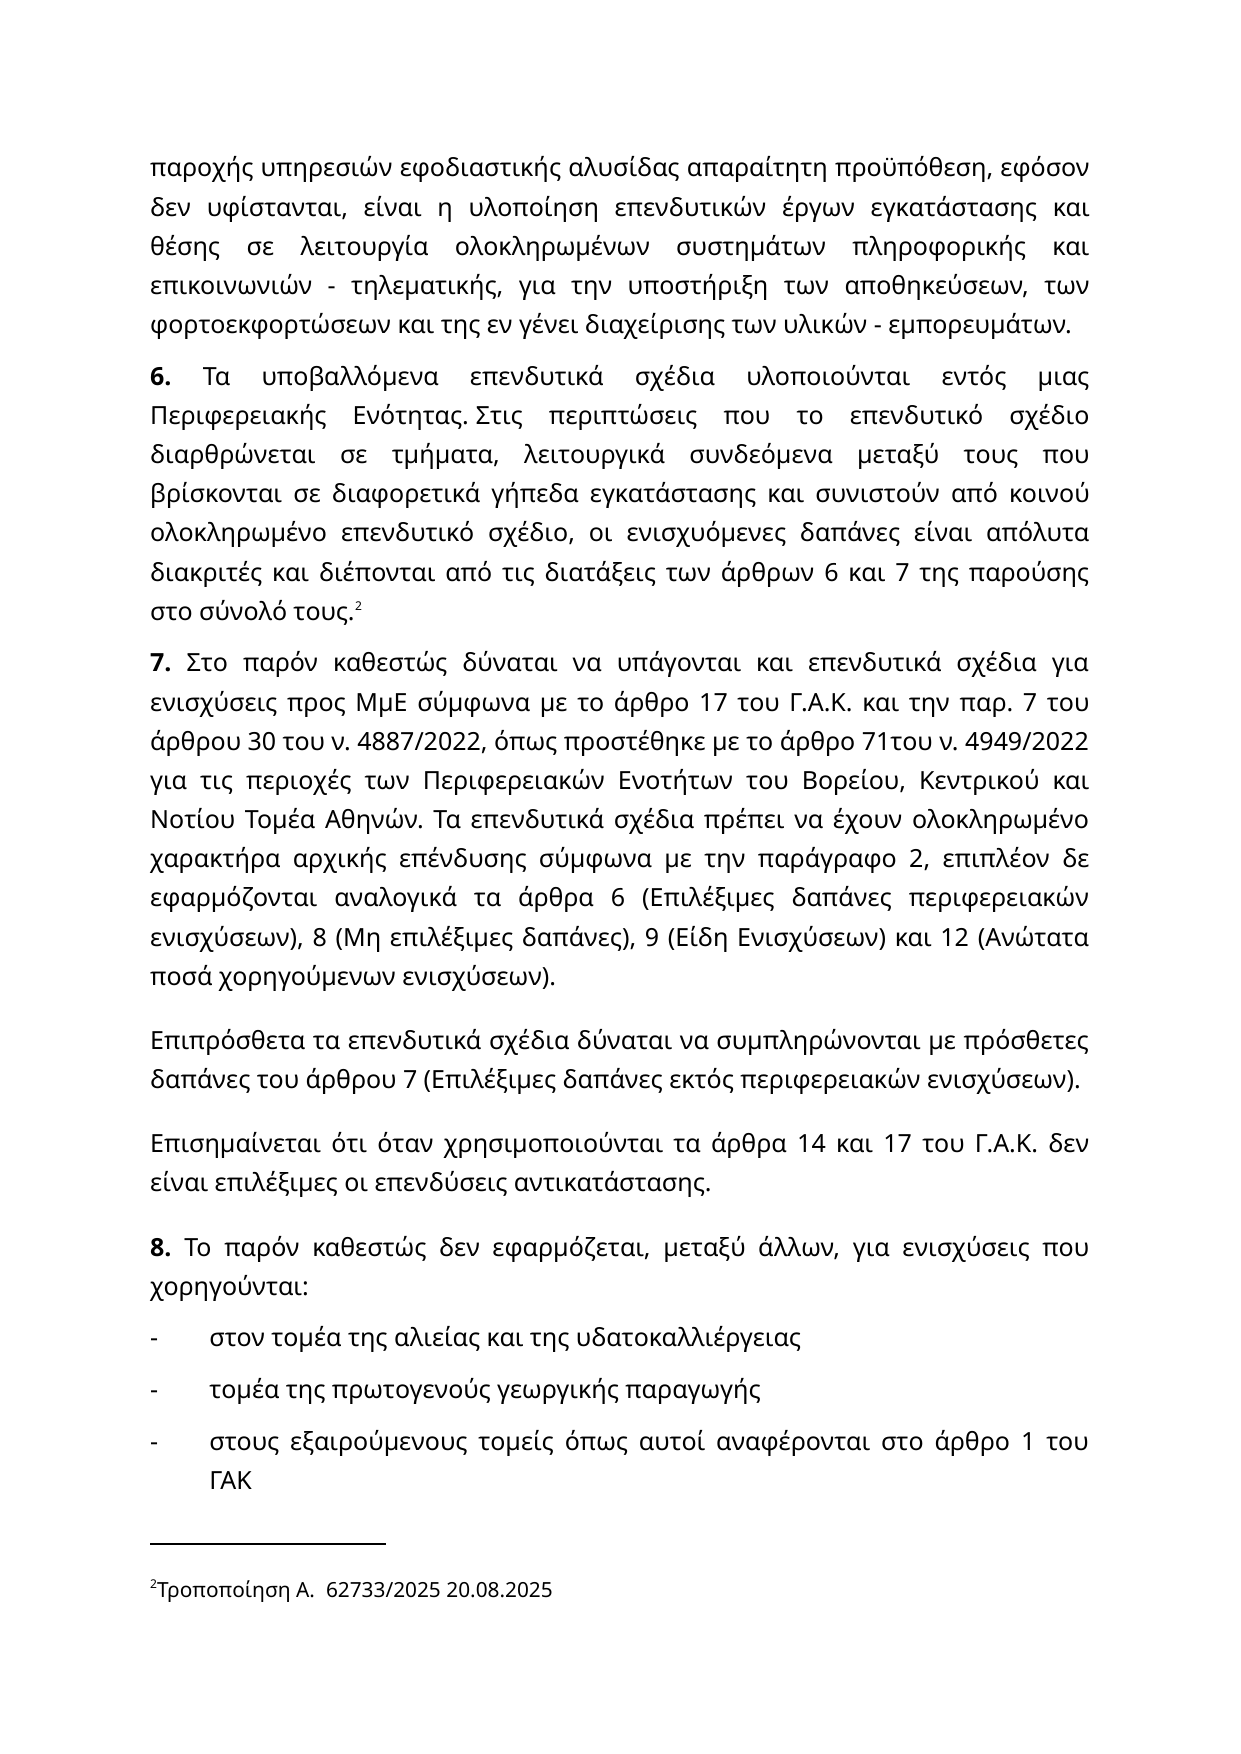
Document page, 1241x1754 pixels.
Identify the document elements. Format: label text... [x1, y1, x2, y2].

text Επισημαίνεται ότι όταν χρησιμοποιούνται τα άρθρα 14 και 17 του Γ.Α.Κ. δεν είναι επιλέξιμες οι επενδύσεις αντικατάστασης. [150, 1126, 1090, 1199]
text παροχής υπηρεσιών εφοδιαστικής αλυσίδας απαραίτητη προϋπόθεση, εφόσον δεν υφίστανται, είναι η υλοποίηση επενδυτικών έργων εγκατάστασης και θέσης σε λειτουργία ολοκληρωμένων συστημάτων πληροφορικής και επικοινωνιών - τηλεματικής, για την υποστήριξη των αποθηκεύσεων, των φορτοεκφορτώσεων και της εν γένει διαχείρισης των υλικών - εμπορευμάτων. [150, 150, 1090, 341]
text 8. Το παρόν καθεστώς δεν εφαρμόζεται, μεταξύ άλλων, για ενισχύσεις που χορηγούνται: [150, 1229, 1090, 1302]
list - στον τομέα της αλιείας και της υδατοκαλλιέργειας [150, 1320, 1090, 1354]
text 6. Τα υποβαλλόμενα επενδυτικά σχέδια υλοποιούνται εντός μιας Περιφερειακής Ενότητας. Στις περιπτώσεις που το επενδυτικό σχέδιο διαρθρώνεται σε τμήματα, λειτουργικά συνδεόμενα μεταξύ τους που βρίσκονται σε διαφορετικά γήπεδα εγκατάστασης και συνιστούν από κοινού ολοκληρωμένο επενδυτικό σχέδιο, οι ενισχυόμενες δαπάνες είναι απόλυτα διακριτές και διέπονται από τις διατάξεις των άρθρων 6 και 7 της παρούσης στο σύνολό τους. [150, 358, 1090, 627]
text 7. Στο παρόν καθεστώς δύναται να υπάγονται και επενδυτικά σχέδια για ενισχύσεις προς ΜμΕ σύμφωνα με το άρθρο 17 του Γ.Α.Κ. και την παρ. 7 του άρθρου 30 του ν. 4887/2022, όπως προστέθηκε με το άρθρο 71του ν. 4949/2022 για τις περιοχές των Περιφερειακών Ενοτήτων του Βορείου, Κεντρικού και Νοτίου Τομέα Αθηνών. Τα επενδυτικά σχέδια πρέπει να έχουν ολοκληρωμένο χαρακτήρα αρχικής επένδυσης σύμφωνα με την παράγραφο 2, επιπλέον δε εφαρμόζονται αναλογικά τα άρθρα 6 (Επιλέξιμες δαπάνες περιφερειακών ενισχύσεων), 8 (Μη επιλέξιμες δαπάνες), 9 (Είδη Ενισχύσεων) και 12 (Ανώτατα ποσά χορηγούμενων ενισχύσεων). [150, 645, 1090, 992]
list - τομέα της πρωτογενούς γεωργικής παραγωγής [150, 1372, 1090, 1406]
text Τροποποίηση A. 62733/2025 20.08.2025 [150, 1576, 1090, 1604]
list - στους εξαιρούμενους τομείς όπως αυτοί αναφέρονται στο άρθρο 1 του ΓΑΚ [150, 1423, 1090, 1497]
text Επιπρόσθετα τα επενδυτικά σχέδια δύναται να συμπληρώνονται με πρόσθετες δαπάνες του άρθρου 7 (Επιλέξιμες δαπάνες εκτός περιφερειακών ενισχύσεων). [150, 1022, 1090, 1096]
